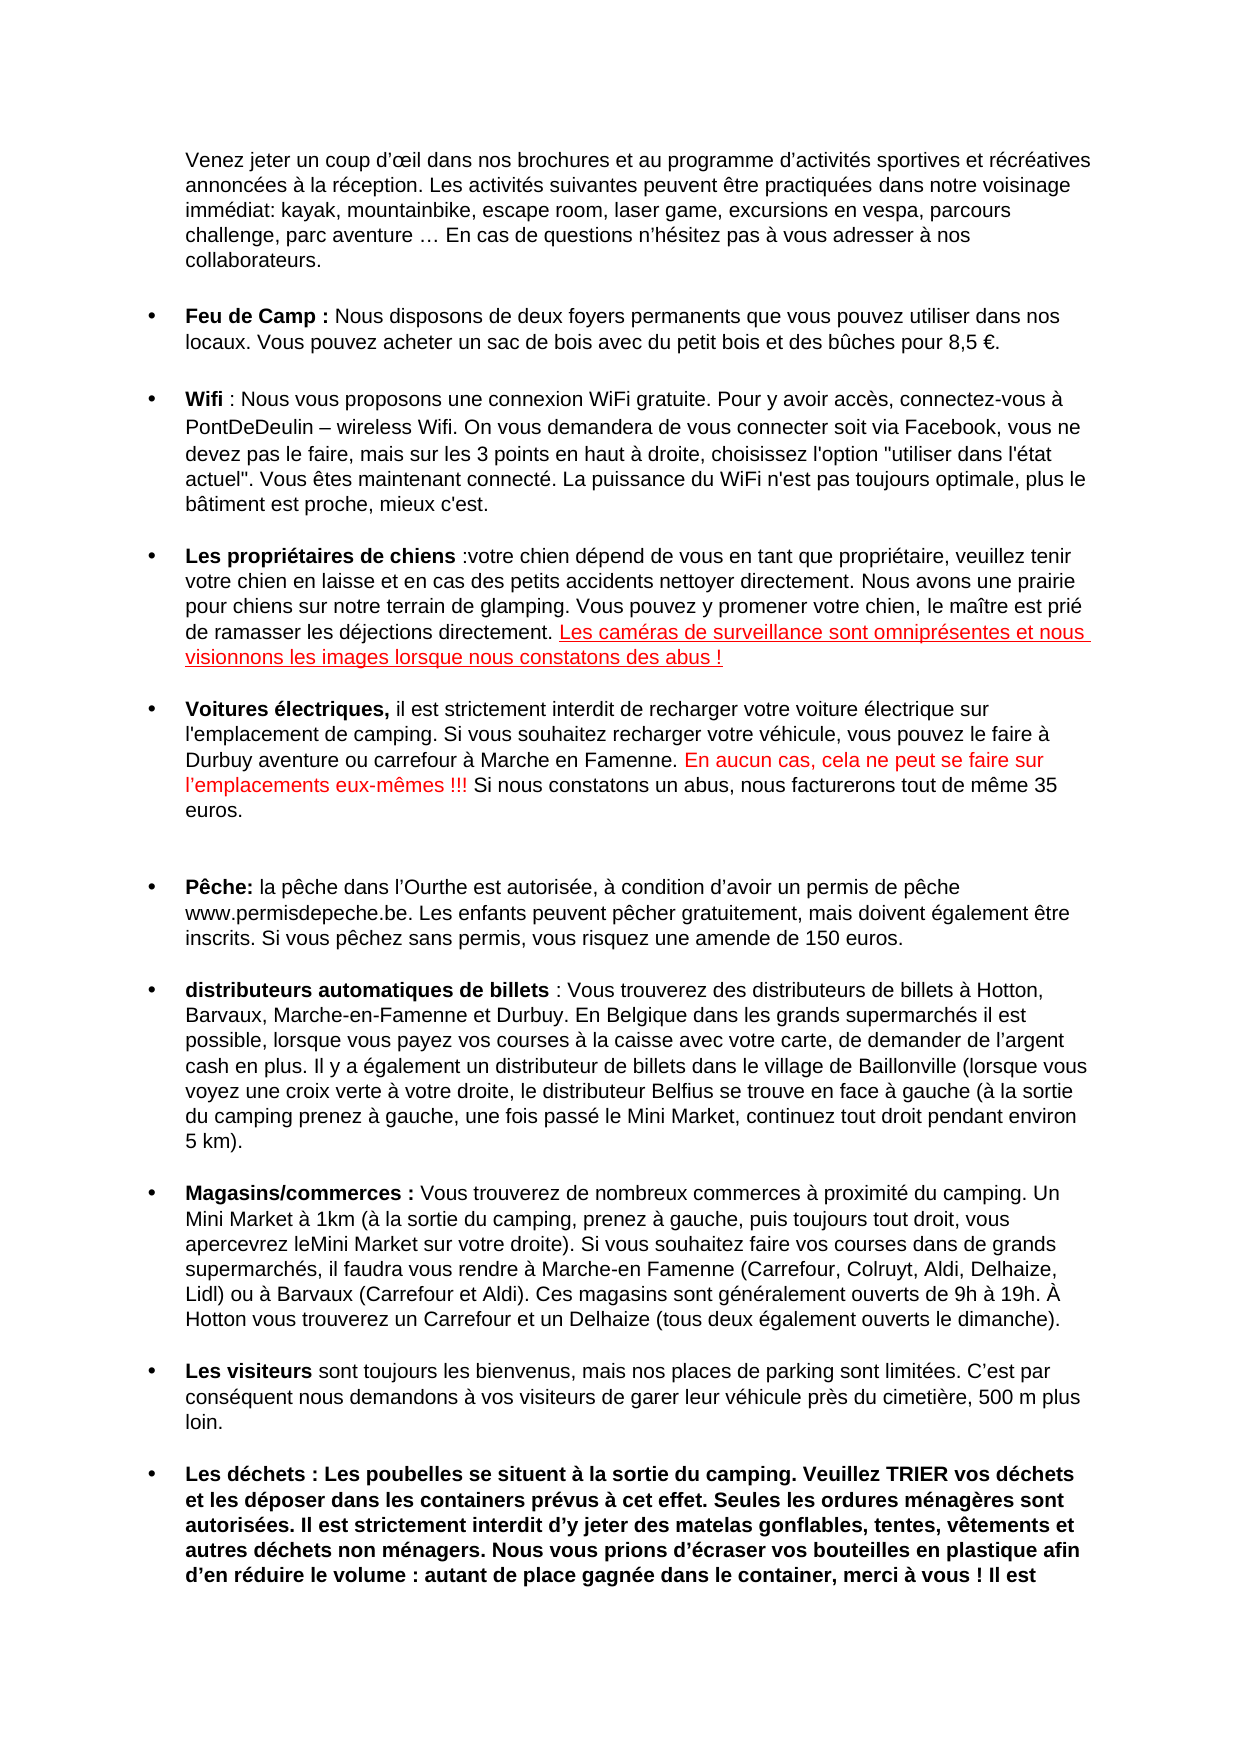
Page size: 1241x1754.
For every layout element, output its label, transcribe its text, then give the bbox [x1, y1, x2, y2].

list Wifi : Nous vous proposons une connexion WiFi gratuite. Pour y avoir accès, connectez-vous à PontDeDeulin – wireless Wifi. On vous demandera de vous connecter soit via Facebook, vous ne devez pas le faire, mais sur les 3 points en haut à droite, choisissez l'option "utiliser dans l'état actuel". Vous êtes maintenant connecté. La puissance du WiFi n'est pas toujours optimale, plus le bâtiment est proche, mieux c'est. [148, 384, 1093, 516]
text Venez jeter un coup d’œil dans nos brochures et au programme d’activités sportives et récréatives annoncées à la réception. Les activités suivantes peuvent être practiquées dans notre voisinage immédiat: kayak, mountainbike, escape room, laser game, excursions en vespa, parcours challenge, parc aventure … En cas de questions n’hésitez pas à vous adresser à nos collaborateurs. [185, 148, 1093, 272]
list Voitures électriques, il est strictement interdit de recharger votre voiture électrique sur l'emplacement de camping. Si vous souhaitez recharger votre véhicule, vous pouvez le faire à Durbuy aventure ou carrefour à Marche en Famenne. En aucun cas, cela ne peut se faire sur l’emplacements eux-mêmes !!! Si nous constatons un abus, nous facturerons tout de même 35 euros. [148, 695, 1093, 822]
list Magasins/commerces : Vous trouverez de nombreux commerces à proximité du camping. Un Mini Market à 1km (à la sortie du camping, prenez à gauche, puis toujours tout droit, vous apercevrez leMini Market sur votre droite). Si vous souhaitez faire vos courses dans de grands supermarchés, il faudra vous rendre à Marche-en Famenne (Carrefour, Colruyt, Aldi, Delhaize, Lidl) ou à Barvaux (Carrefour et Aldi). Ces magasins sont généralement ouverts de 9h à 19h. À Hotton vous trouverez un Carrefour et un Delhaize (tous deux également ouverts le dimanche). [148, 1179, 1093, 1331]
list distributeurs automatiques de billets : Vous trouverez des distributeurs de billets à Hotton, Barvaux, Marche-en-Famenne et Durbuy. En Belgique dans les grands supermarchés il est possible, lorsque vous payez vos courses à la caisse avec votre carte, de demander de l’argent cash en plus. Il y a également un distributeur de billets dans le village de Baillonville (lorsque vous voyez une croix verte à votre droite, le distributeur Belfius se trouve en face à gauche (à la sortie du camping prenez à gauche, une fois passé le Mini Market, continuez tout droit pendant environ 5 km). [148, 976, 1093, 1153]
list Pêche: la pêche dans l’Ourthe est autorisée, à condition d’avoir un permis de pêche www.permisdepeche.be. Les enfants peuvent pêcher gratuitement, mais doivent également être inscrits. Si vous pêchez sans permis, vous risquez une amende de 150 euros. [148, 873, 1093, 949]
list Les propriétaires de chiens :votre chien dépend de vous en tant que propriétaire, veuillez tenir votre chien en laisse et en cas des petits accidents nettoyer directement. Nous avons une prairie pour chiens sur notre terrain de glamping. Vous pouvez y promener votre chien, le maître est prié de ramasser les déjections directement. Les caméras de surveillance sont omniprésentes et nous visionnons les images lorsque nous constatons des abus ! [148, 542, 1093, 668]
list Les déchets : Les poubelles se situent à la sortie du camping. Veuillez TRIER vos déchets et les déposer dans les containers prévus à cet effet. Seules les ordures ménagères sont autorisées. Il est strictement interdit d’y jeter des matelas gonflables, tentes, vêtements et autres déchets non ménagers. Nous vous prions d’écraser vos bouteilles en plastique afin d’en réduire le volume : autant de place gagnée dans le container, merci à vous ! Il est [148, 1460, 1093, 1587]
list Les visiteurs sont toujours les bienvenus, mais nos places de parking sont limitées. C’est par conséquent nous demandons à vos visiteurs de garer leur véhicule près du cimetière, 500 m plus loin. [148, 1357, 1093, 1434]
list Feu de Camp : Nous disposons de deux foyers permanents que vous pouvez utiliser dans nos locaux. Vous pouvez acheter un sac de bois avec du petit bois et des bûches pour 8,5 €. [148, 302, 1093, 354]
